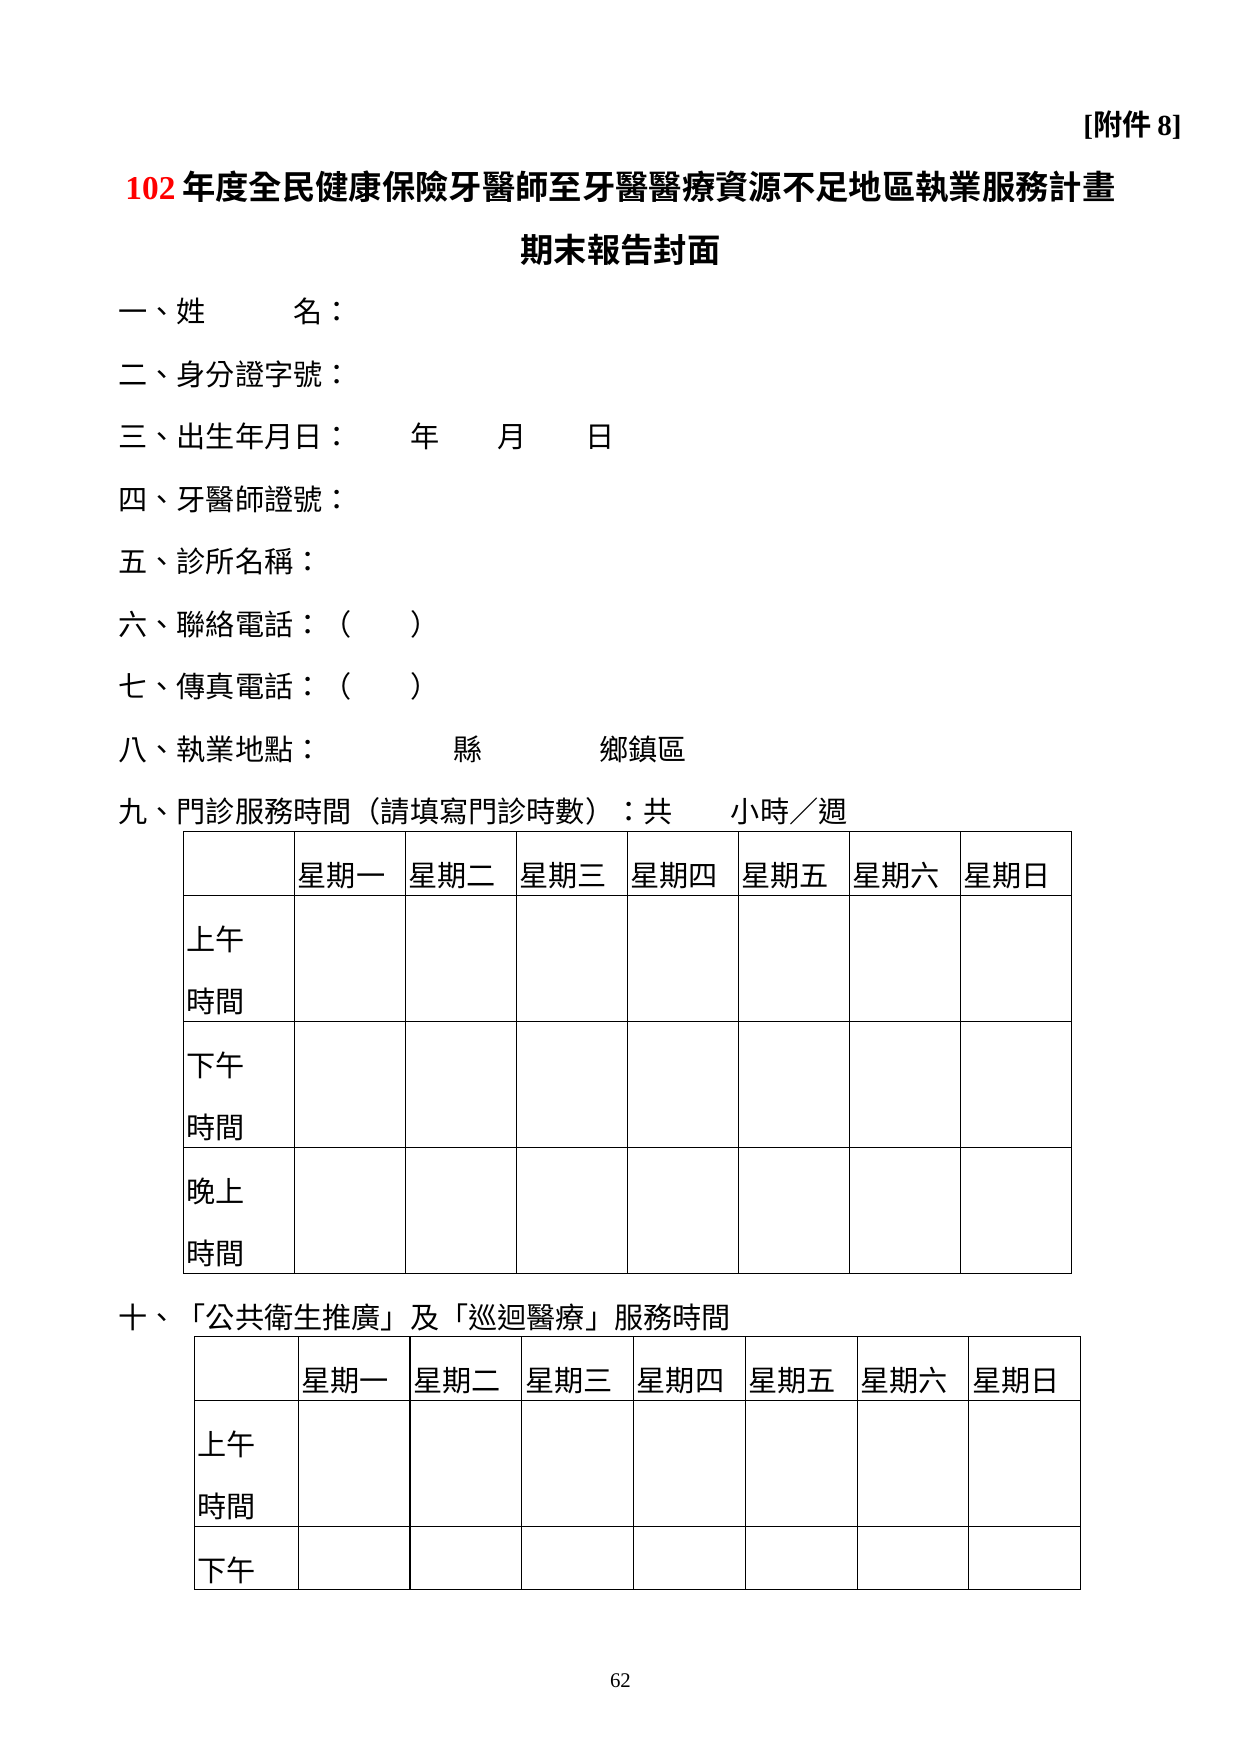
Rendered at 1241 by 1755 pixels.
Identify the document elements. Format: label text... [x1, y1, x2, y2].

table_cell [628, 896, 738, 1021]
table_cell [406, 1148, 516, 1273]
table_cell 下午 時間 [184, 1022, 294, 1147]
table_cell [850, 896, 960, 1021]
table_cell [739, 1022, 849, 1147]
table_cell [517, 1022, 627, 1147]
table_cell [295, 1022, 405, 1147]
table_header 星期六 [858, 1337, 968, 1400]
table_cell [411, 1527, 521, 1589]
table_cell [858, 1527, 968, 1589]
table_cell [522, 1527, 633, 1589]
table_cell [411, 1401, 521, 1526]
table_header 星期四 [628, 832, 738, 894]
text 十、「公共衛生推廣」及「巡迴醫療」服務時間 [118, 1274, 1122, 1336]
table_cell [634, 1527, 745, 1589]
table_cell [739, 1148, 849, 1273]
table_header 星期二 [406, 832, 516, 894]
table_cell [961, 1022, 1071, 1147]
table_cell 上午 時間 [195, 1401, 298, 1526]
table_header 星期三 [522, 1337, 633, 1400]
table_cell [299, 1527, 409, 1589]
table_cell [634, 1401, 745, 1526]
table_cell [969, 1401, 1080, 1526]
table_header 星期四 [634, 1337, 745, 1400]
table_cell 下午 [195, 1527, 298, 1589]
text 三、出生年月日： 年 月 日 [118, 393, 1122, 456]
table_cell [628, 1022, 738, 1147]
table_cell 上午 時間 [184, 896, 294, 1021]
text 二、身分證字號： [118, 331, 1122, 393]
text 七、傳真電話：（ ） [118, 643, 1122, 706]
table_cell [746, 1527, 857, 1589]
table_cell [295, 1148, 405, 1273]
table_header 星期日 [961, 832, 1071, 894]
table_header 星期一 [299, 1337, 409, 1400]
table_cell [961, 896, 1071, 1021]
table_header 星期一 [295, 832, 405, 894]
text 六、聯絡電話：（ ） [118, 581, 1122, 643]
table_header 星期三 [517, 832, 627, 894]
table_header 星期六 [850, 832, 960, 894]
table_cell [961, 1148, 1071, 1273]
table_header [184, 832, 294, 894]
table_cell [522, 1401, 633, 1526]
table_header 星期五 [739, 832, 849, 894]
table_cell [850, 1022, 960, 1147]
text 102年度全民健康保險牙醫師至牙醫醫療資源不足地區執業服務計畫 期末報告封面 [118, 143, 1122, 268]
text 九、門診服務時間（請填寫門診時數）：共 小時／週 [118, 768, 1122, 831]
table_cell [406, 1022, 516, 1147]
table_cell [858, 1401, 968, 1526]
table_cell 晚上 時間 [184, 1148, 294, 1273]
text 四、牙醫師證號： [118, 456, 1122, 518]
table_cell [739, 896, 849, 1021]
table_header 星期二 [411, 1337, 521, 1400]
table_cell [406, 896, 516, 1021]
table_cell [628, 1148, 738, 1273]
table_cell [295, 896, 405, 1021]
table_cell [517, 1148, 627, 1273]
table_header 星期五 [746, 1337, 857, 1400]
table_cell [850, 1148, 960, 1273]
table_cell [746, 1401, 857, 1526]
table_cell [969, 1527, 1080, 1589]
text 八、執業地點： 縣 鄉鎮區 [118, 706, 1122, 768]
text 五、診所名稱： [118, 518, 1122, 581]
table_cell [517, 896, 627, 1021]
table_header [195, 1337, 298, 1400]
text [附件8] [118, 81, 1181, 143]
table_cell [299, 1401, 409, 1526]
text 一、姓 名： [118, 268, 1122, 331]
table_header 星期日 [969, 1337, 1080, 1400]
